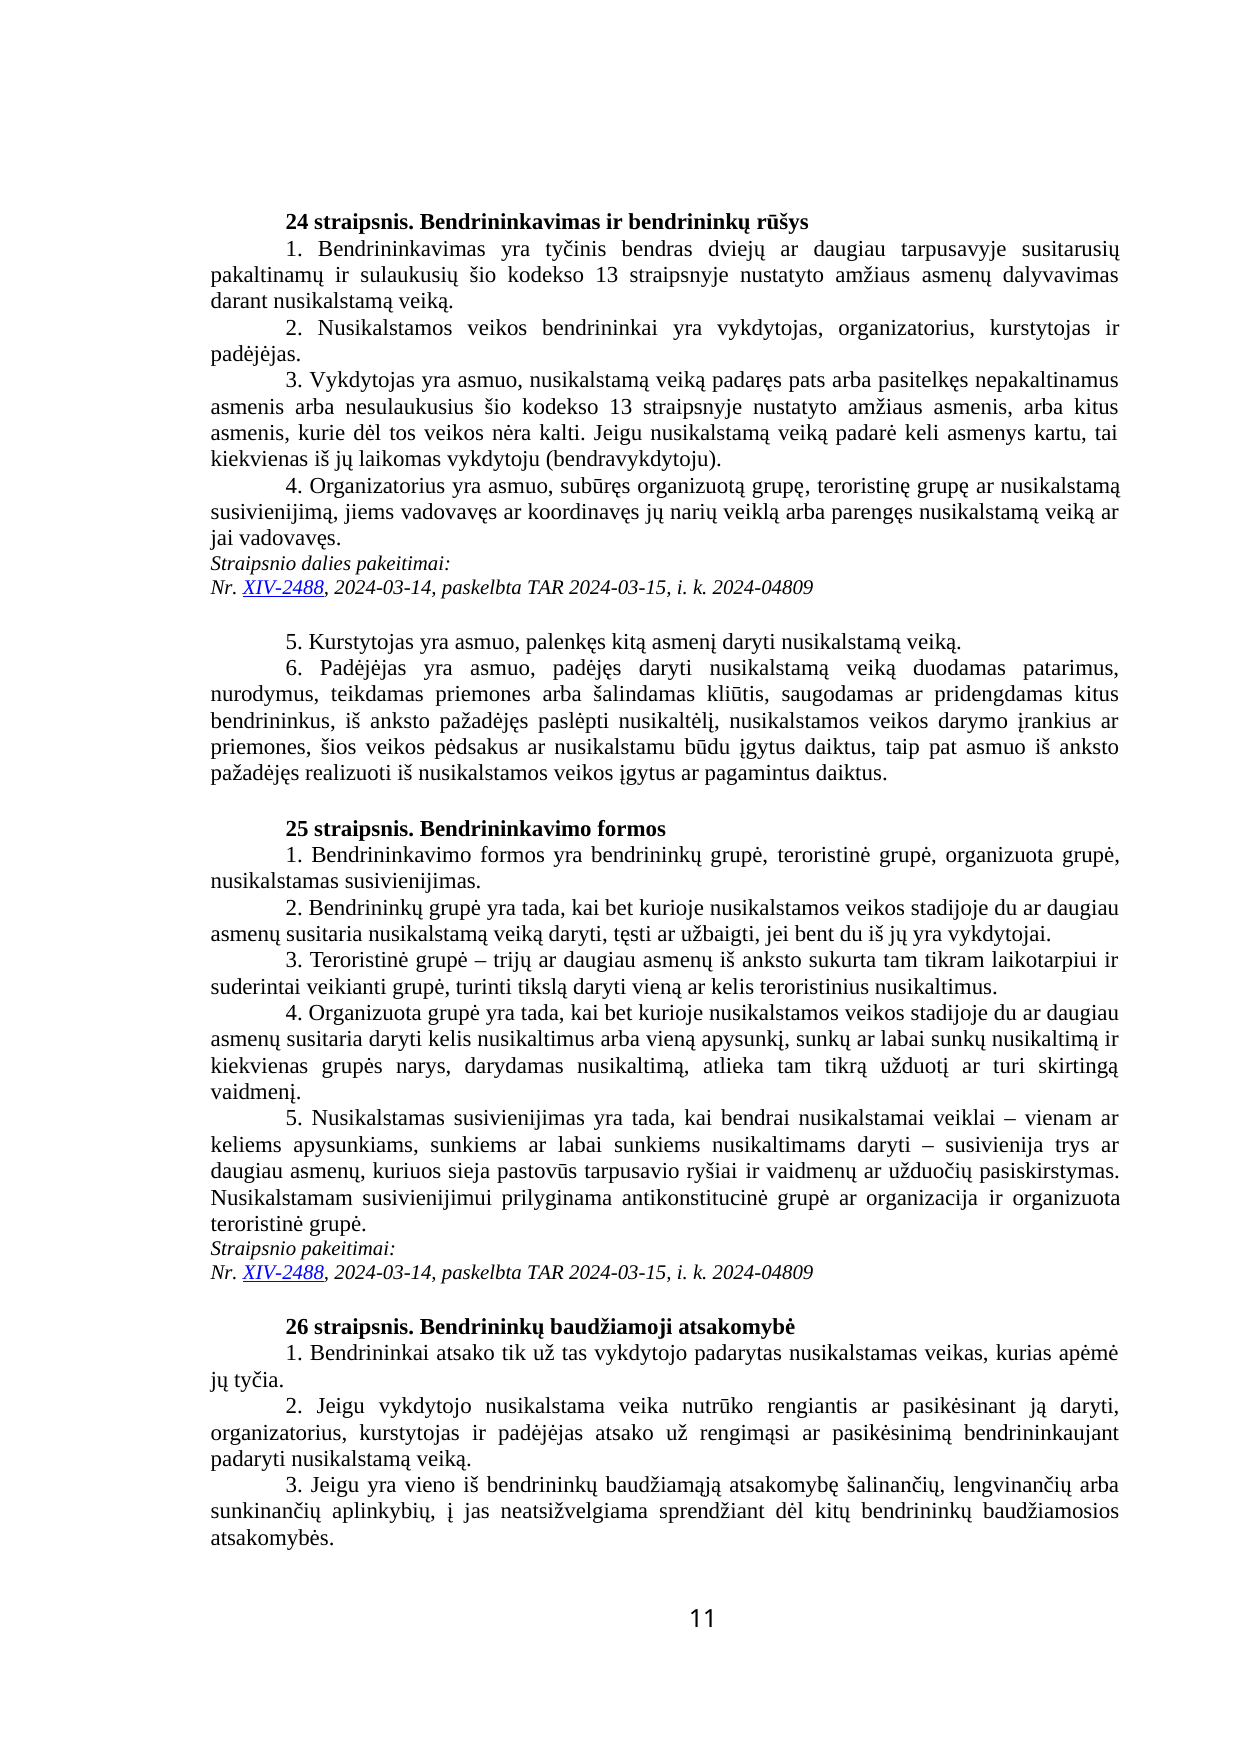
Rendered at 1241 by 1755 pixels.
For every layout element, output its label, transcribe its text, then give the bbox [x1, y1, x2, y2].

text 26 straipsnis. Bendrininkų baudžiamoji atsakomybė [210, 1313, 1120, 1339]
text Straipsnio dalies pakeitimai: [210, 551, 1120, 575]
text 5. Kurstytojas yra asmuo, palenkęs kitą asmenį daryti nusikalstamą veiką. [210, 628, 1120, 654]
text 2. Jeigu vykdytojo nusikalstama veika nutrūko rengiantis ar pasikėsinant ją daryti, organizatorius, kurstytojas ir padėjėjas atsako už rengimąsi ar pasikėsinimą bendrininkaujant padaryti nusikalstamą veiką. [210, 1392, 1120, 1471]
text Straipsnio pakeitimai: [210, 1236, 1120, 1260]
text 3. Teroristinė grupė – trijų ar daugiau asmenų iš anksto sukurta tam tikram laikotarpiui ir suderintai veikianti grupė, turinti tikslą daryti vieną ar kelis teroristinius nusikaltimus. [210, 946, 1120, 999]
text 6. Padėjėjas yra asmuo, padėjęs daryti nusikalstamą veiką duodamas patarimus, nurodymus, teikdamas priemones arba šalindamas kliūtis, saugodamas ar pridengdamas kitus bendrininkus, iš anksto pažadėjęs paslėpti nusikaltėlį, nusikalstamos veikos darymo įrankius ar priemones, šios veikos pėdsakus ar nusikalstamu būdu įgytus daiktus, taip pat asmuo iš anksto pažadėjęs realizuoti iš nusikalstamos veikos įgytus ar pagamintus daiktus. [210, 654, 1120, 786]
text 1. Bendrininkavimo formos yra bendrininkų grupė, teroristinė grupė, organizuota grupė, nusikalstamas susivienijimas. [210, 841, 1120, 894]
text Nr. XIV-2488, 2024-03-14, paskelbta TAR 2024-03-15, i. k. 2024-04809 [210, 575, 1120, 599]
text Nr. XIV-2488, 2024-03-14, paskelbta TAR 2024-03-15, i. k. 2024-04809 [210, 1260, 1120, 1284]
text 5. Nusikalstamas susivienijimas yra tada, kai bendrai nusikalstamai veiklai – vienam ar keliems apysunkiams, sunkiems ar labai sunkiems nusikaltimams daryti – susivienija trys ar daugiau asmenų, kuriuos sieja pastovūs tarpusavio ryšiai ir vaidmenų ar užduočių pasiskirstymas. Nusikalstamam susivienijimui prilyginama antikonstitucinė grupė ar organizacija ir organizuota teroristinė grupė. [210, 1104, 1120, 1236]
text 3. Vykdytojas yra asmuo, nusikalstamą veiką padaręs pats arba pasitelkęs nepakaltinamus asmenis arba nesulaukusius šio kodekso 13 straipsnyje nustatyto amžiaus asmenis, arba kitus asmenis, kurie dėl tos veikos nėra kalti. Jeigu nusikalstamą veiką padarė keli asmenys kartu, tai kiekvienas iš jų laikomas vykdytoju (bendravykdytoju). [210, 366, 1120, 472]
text 2. Bendrininkų grupė yra tada, kai bet kurioje nusikalstamos veikos stadijoje du ar daugiau asmenų susitaria nusikalstamą veiką daryti, tęsti ar užbaigti, jei bent du iš jų yra vykdytojai. [210, 894, 1120, 946]
text 2. Nusikalstamos veikos bendrininkai yra vykdytojas, organizatorius, kurstytojas ir padėjėjas. [210, 314, 1120, 366]
text 4. Organizatorius yra asmuo, subūręs organizuotą grupę, teroristinę grupę ar nusikalstamą susivienijimą, jiems vadovavęs ar koordinavęs jų narių veiklą arba parengęs nusikalstamą veiką ar jai vadovavęs. [210, 472, 1120, 551]
text 1. Bendrininkai atsako tik už tas vykdytojo padarytas nusikalstamas veikas, kurias apėmė jų tyčia. [210, 1339, 1120, 1392]
text 25 straipsnis. Bendrininkavimo formos [210, 814, 1120, 841]
text 1. Bendrininkavimas yra tyčinis bendras dviejų ar daugiau tarpusavyje susitarusių pakaltinamų ir sulaukusių šio kodekso 13 straipsnyje nustatyto amžiaus asmenų dalyvavimas darant nusikalstamą veiką. [210, 234, 1120, 314]
text 4. Organizuota grupė yra tada, kai bet kurioje nusikalstamos veikos stadijoje du ar daugiau asmenų susitaria daryti kelis nusikaltimus arba vieną apysunkį, sunkų ar labai sunkų nusikaltimą ir kiekvienas grupės narys, darydamas nusikaltimą, atlieka tam tikrą užduotį ar turi skirtingą vaidmenį. [210, 999, 1120, 1104]
text 3. Jeigu yra vieno iš bendrininkų baudžiamąją atsakomybę šalinančių, lengvinančių arba sunkinančių aplinkybių, į jas neatsižvelgiama sprendžiant dėl kitų bendrininkų baudžiamosios atsakomybės. [210, 1471, 1120, 1550]
text 24 straipsnis. Bendrininkavimas ir bendrininkų rūšys [210, 208, 1120, 234]
